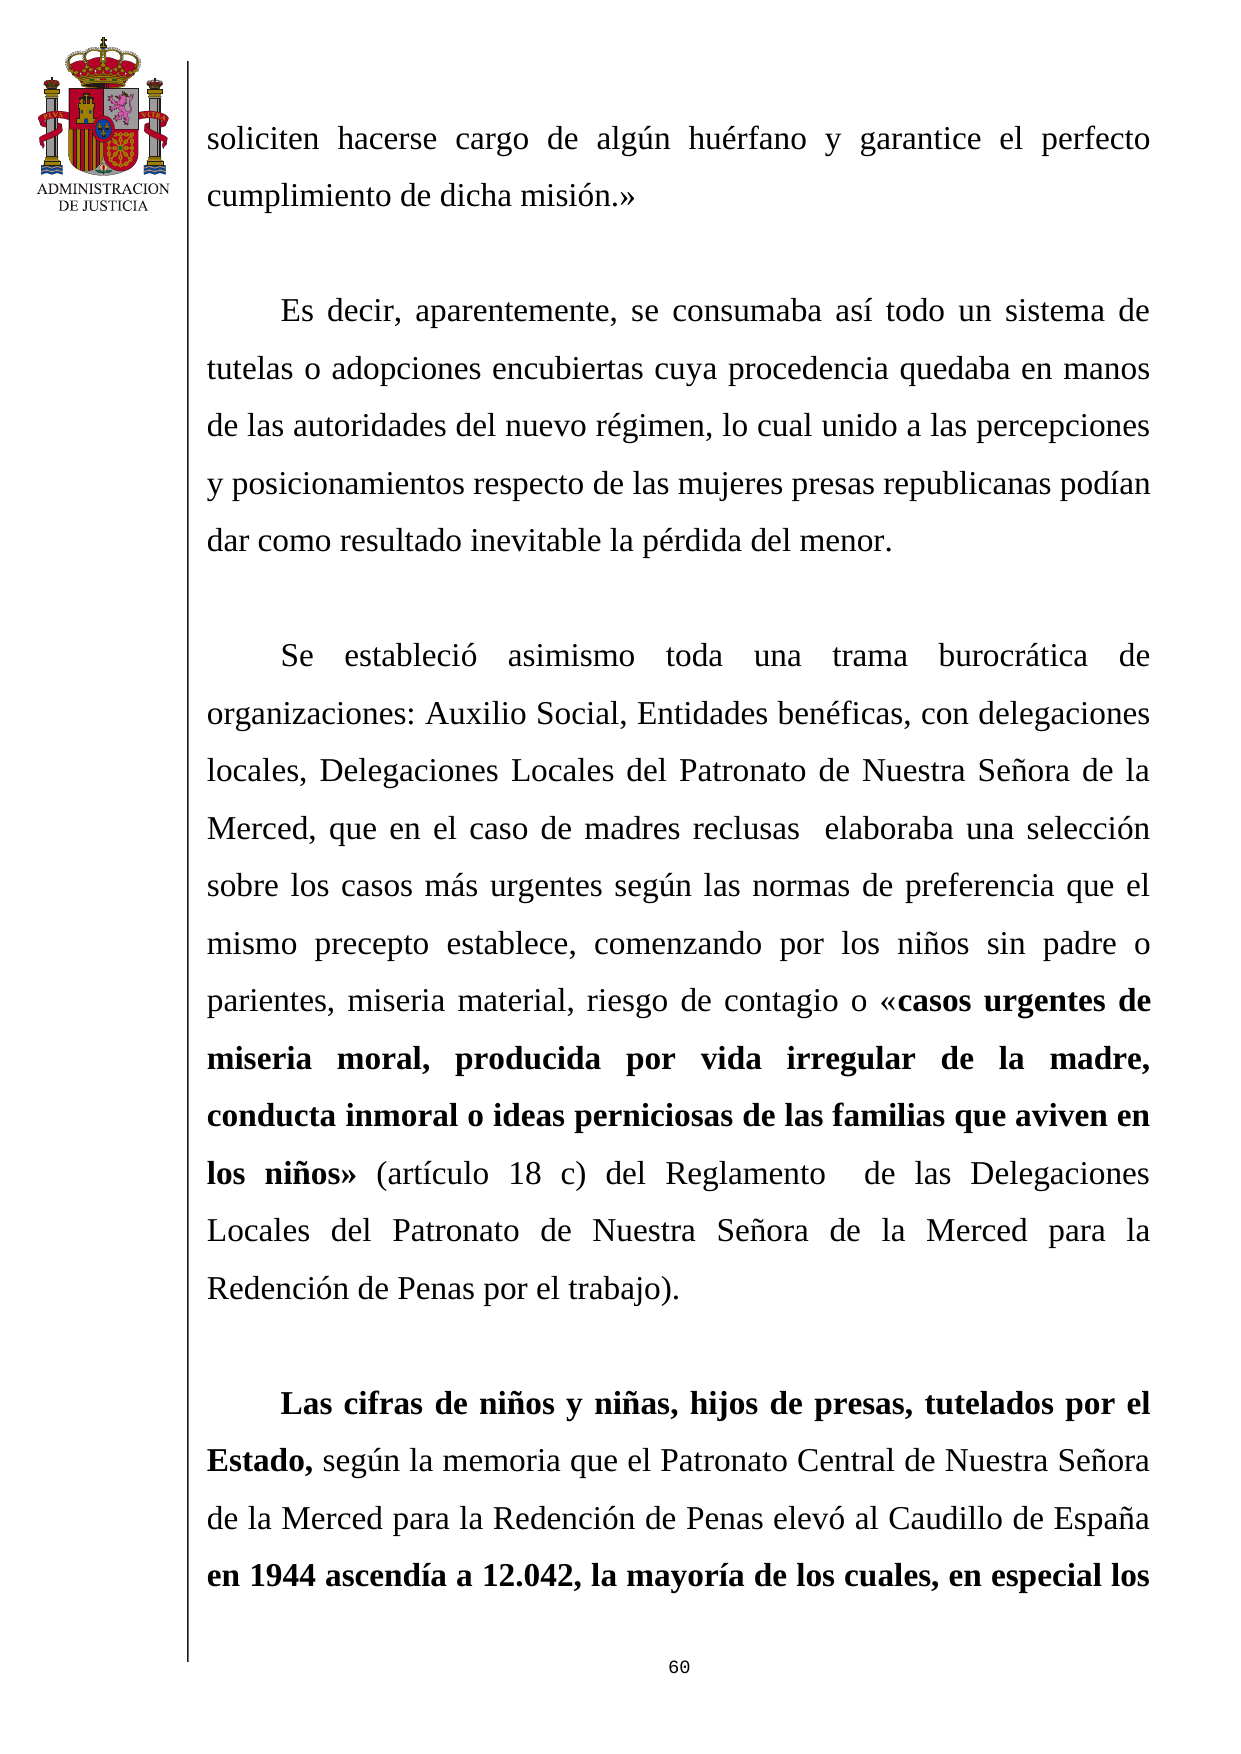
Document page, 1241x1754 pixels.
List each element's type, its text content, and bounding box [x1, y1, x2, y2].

text Se estableció asimismo toda una trama burocrática de organizaciones: Auxilio Social, Entidades benéficas, con delegaciones locales, Delegaciones Locales del Patronato de Nuestra Señora de la Merced, que en el caso de madres reclusas elaboraba una selección sobre los casos más urgentes según las normas de preferencia que el mismo precepto establece, comenzando por los niños sin padre o parientes, miseria material, riesgo de contagio o «casos urgentes de miseria moral, producida por vida irregular de la madre, conducta inmoral o ideas perniciosas de las familias que aviven en los niños» (artículo 18 c) del Reglamento de las Delegaciones Locales del Patronato de Nuestra Señora de la Merced para la Redención de Penas por el trabajo). [207, 636, 1152, 1306]
text Es decir, aparentemente, se consumaba así todo un sistema de tutelas o adopciones encubiertas cuya procedencia quedaba en manos de las autoridades del nuevo régimen, lo cual unido a las percepciones y posicionamientos respecto de las mujeres presas republicanas podían dar como resultado inevitable la pérdida del menor. [207, 291, 1152, 559]
text soliciten hacerse cargo de algún huérfano y garantice el perfecto cumplimiento de dicha misión.» [207, 118, 1152, 214]
text Las cifras de niños y niñas, hijos de presas, tutelados por el Estado, según la memoria que el Patronato Central de Nuestra Señora de la Merced para la Redención de Penas elevó al Caudillo de España en 1944 ascendía a 12.042, la mayoría de los cuales, en especial los [207, 1383, 1152, 1594]
